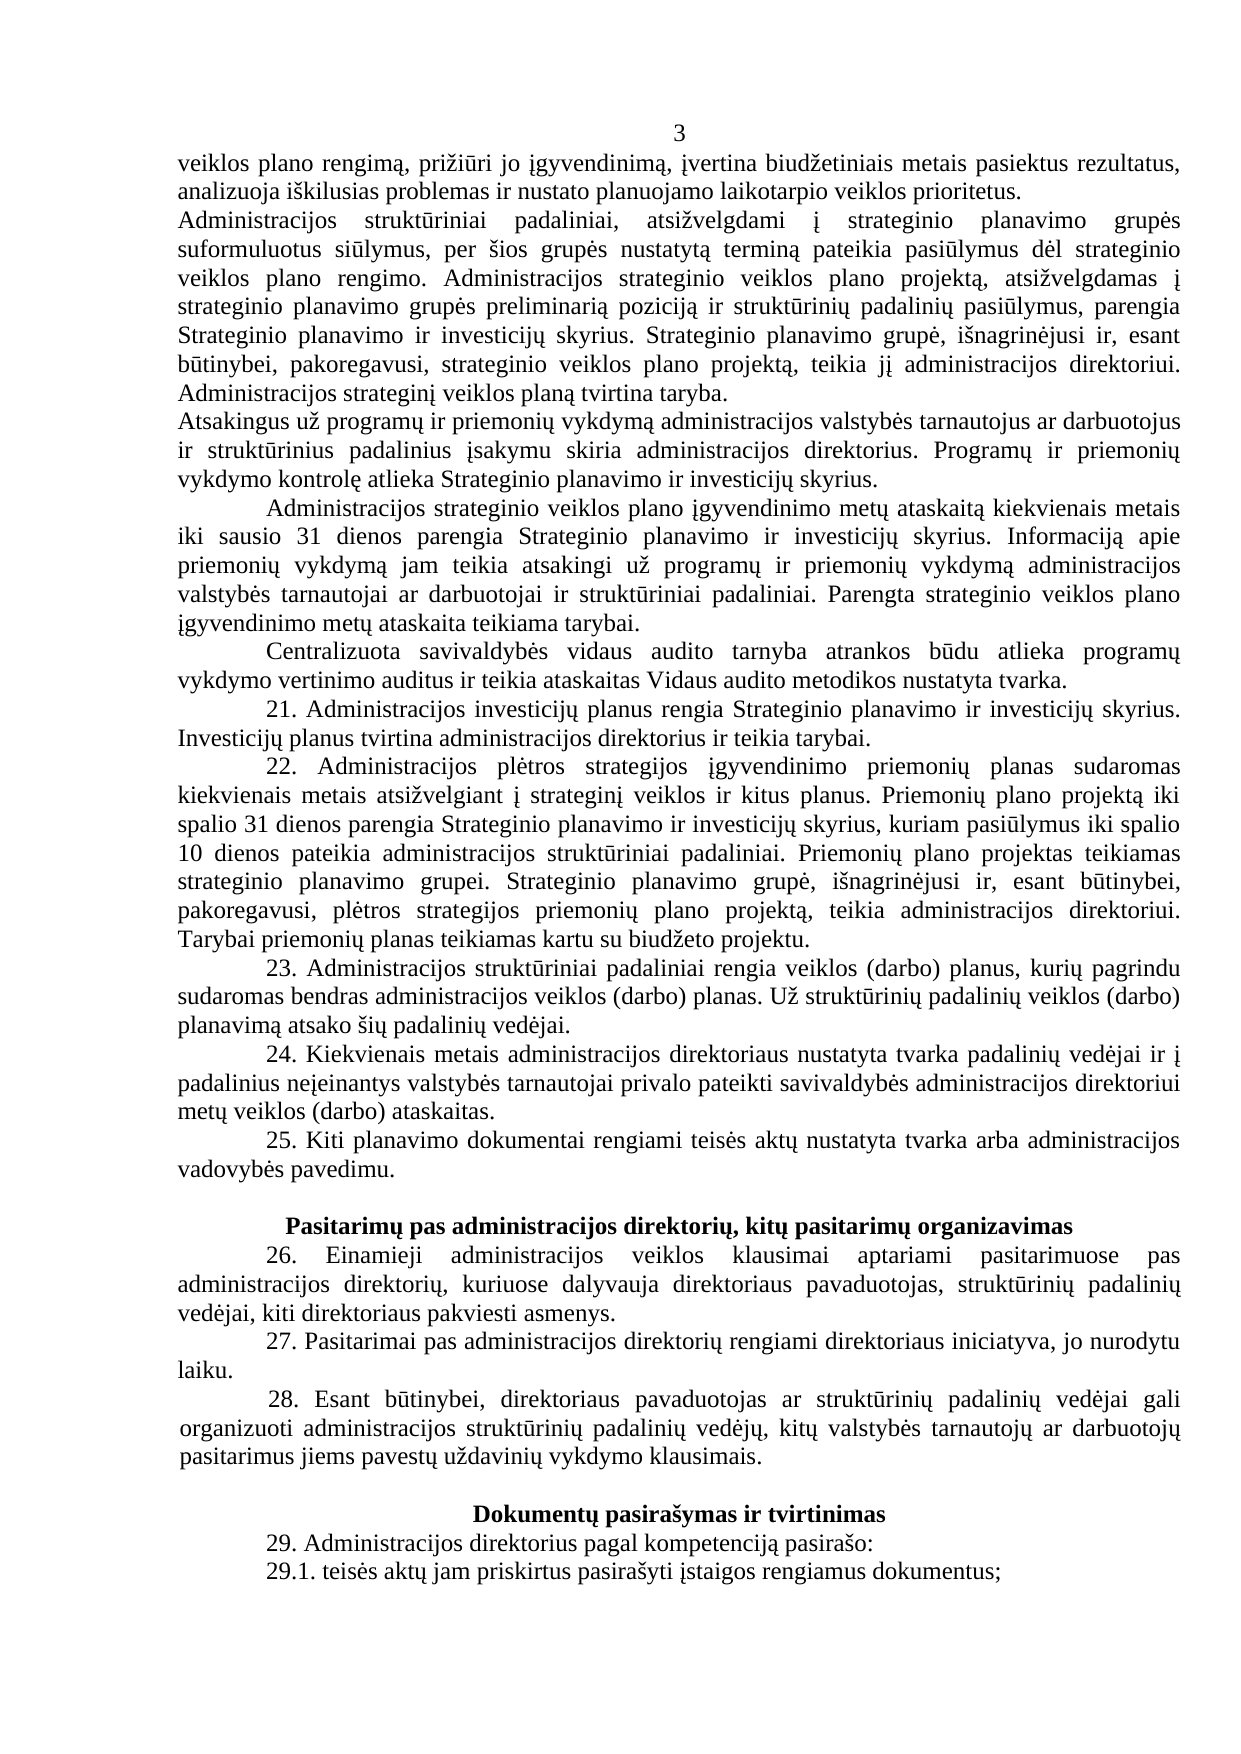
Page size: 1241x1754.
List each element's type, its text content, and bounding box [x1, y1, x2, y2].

text Administracijos struktūriniai padaliniai, atsižvelgdami į strateginio planavimo grupės suformuluotus siūlymus, per šios grupės nustatytą terminą pateikia pasiūlymus dėl strateginio veiklos plano rengimo. Administracijos strateginio veiklos plano projektą, atsižvelgdamas į strateginio planavimo grupės preliminarią poziciją ir struktūrinių padalinių pasiūlymus, parengia Strateginio planavimo ir investicijų skyrius. Strateginio planavimo grupė, išnagrinėjusi ir, esant būtinybei, pakoregavusi, strateginio veiklos plano projektą, teikia jį administracijos direktoriui. Administracijos strateginį veiklos planą tvirtina taryba. [177, 205, 1181, 406]
text Administracijos strateginio veiklos plano įgyvendinimo metų ataskaitą kiekvienais metais iki sausio 31 dienos parengia Strateginio planavimo ir investicijų skyrius. Informaciją apie priemonių vykdymą jam teikia atsakingi už programų ir priemonių vykdymą administracijos valstybės tarnautojai ar darbuotojai ir struktūriniai padaliniai. Parengta strateginio veiklos plano įgyvendinimo metų ataskaita teikiama tarybai. [177, 493, 1181, 636]
text 29. Administracijos direktorius pagal kompetenciją pasirašo: [177, 1528, 1181, 1556]
text 23. Administracijos struktūriniai padaliniai rengia veiklos (darbo) planus, kurių pagrindu sudaromas bendras administracijos veiklos (darbo) planas. Už struktūrinių padalinių veiklos (darbo) planavimą atsako šių padalinių vedėjai. [177, 953, 1181, 1039]
text Atsakingus už programų ir priemonių vykdymą administracijos valstybės tarnautojus ar darbuotojus ir struktūrinius padalinius įsakymu skiria administracijos direktorius. Programų ir priemonių vykdymo kontrolę atlieka Strateginio planavimo ir investicijų skyrius. [177, 406, 1181, 493]
text Pasitarimų pas administracijos direktorių, kitų pasitarimų organizavimas [177, 1211, 1181, 1240]
text 28. Esant būtinybei, direktoriaus pavaduotojas ar struktūrinių padalinių vedėjai gali organizuoti administracijos struktūrinių padalinių vedėjų, kitų valstybės tarnautojų ar darbuotojų pasitarimus jiems pavestų uždavinių vykdymo klausimais. [179, 1384, 1181, 1470]
text Dokumentų pasirašymas ir tvirtinimas [177, 1499, 1181, 1528]
text Centralizuota savivaldybės vidaus audito tarnyba atrankos būdu atlieka programų vykdymo vertinimo auditus ir teikia ataskaitas Vidaus audito metodikos nustatyta tvarka. [177, 636, 1181, 694]
text 21. Administracijos investicijų planus rengia Strateginio planavimo ir investicijų skyrius. Investicijų planus tvirtina administracijos direktorius ir teikia tarybai. [177, 694, 1181, 751]
text 24. Kiekvienais metais administracijos direktoriaus nustatyta tvarka padalinių vedėjai ir į padalinius neįeinantys valstybės tarnautojai privalo pateikti savivaldybės administracijos direktoriui metų veiklos (darbo) ataskaitas. [177, 1039, 1181, 1125]
text 29.1. teisės aktų jam priskirtus pasirašyti įstaigos rengiamus dokumentus; [177, 1556, 1181, 1585]
text veiklos plano rengimą, prižiūri jo įgyvendinimą, įvertina biudžetiniais metais pasiektus rezultatus, analizuoja iškilusias problemas ir nustato planuojamo laikotarpio veiklos prioritetus. [177, 148, 1181, 205]
text 26. Einamieji administracijos veiklos klausimai aptariami pasitarimuose pas administracijos direktorių, kuriuose dalyvauja direktoriaus pavaduotojas, struktūrinių padalinių vedėjai, kiti direktoriaus pakviesti asmenys. [177, 1240, 1181, 1326]
text 27. Pasitarimai pas administracijos direktorių rengiami direktoriaus iniciatyva, jo nurodytu laiku. [177, 1326, 1181, 1384]
text 22. Administracijos plėtros strategijos įgyvendinimo priemonių planas sudaromas kiekvienais metais atsižvelgiant į strateginį veiklos ir kitus planus. Priemonių plano projektą iki spalio 31 dienos parengia Strateginio planavimo ir investicijų skyrius, kuriam pasiūlymus iki spalio 10 dienos pateikia administracijos struktūriniai padaliniai. Priemonių plano projektas teikiamas strateginio planavimo grupei. Strateginio planavimo grupė, išnagrinėjusi ir, esant būtinybei, pakoregavusi, plėtros strategijos priemonių plano projektą, teikia administracijos direktoriui. Tarybai priemonių planas teikiamas kartu su biudžeto projektu. [177, 751, 1181, 953]
text 25. Kiti planavimo dokumentai rengiami teisės aktų nustatyta tvarka arba administracijos vadovybės pavedimu. [177, 1125, 1181, 1183]
